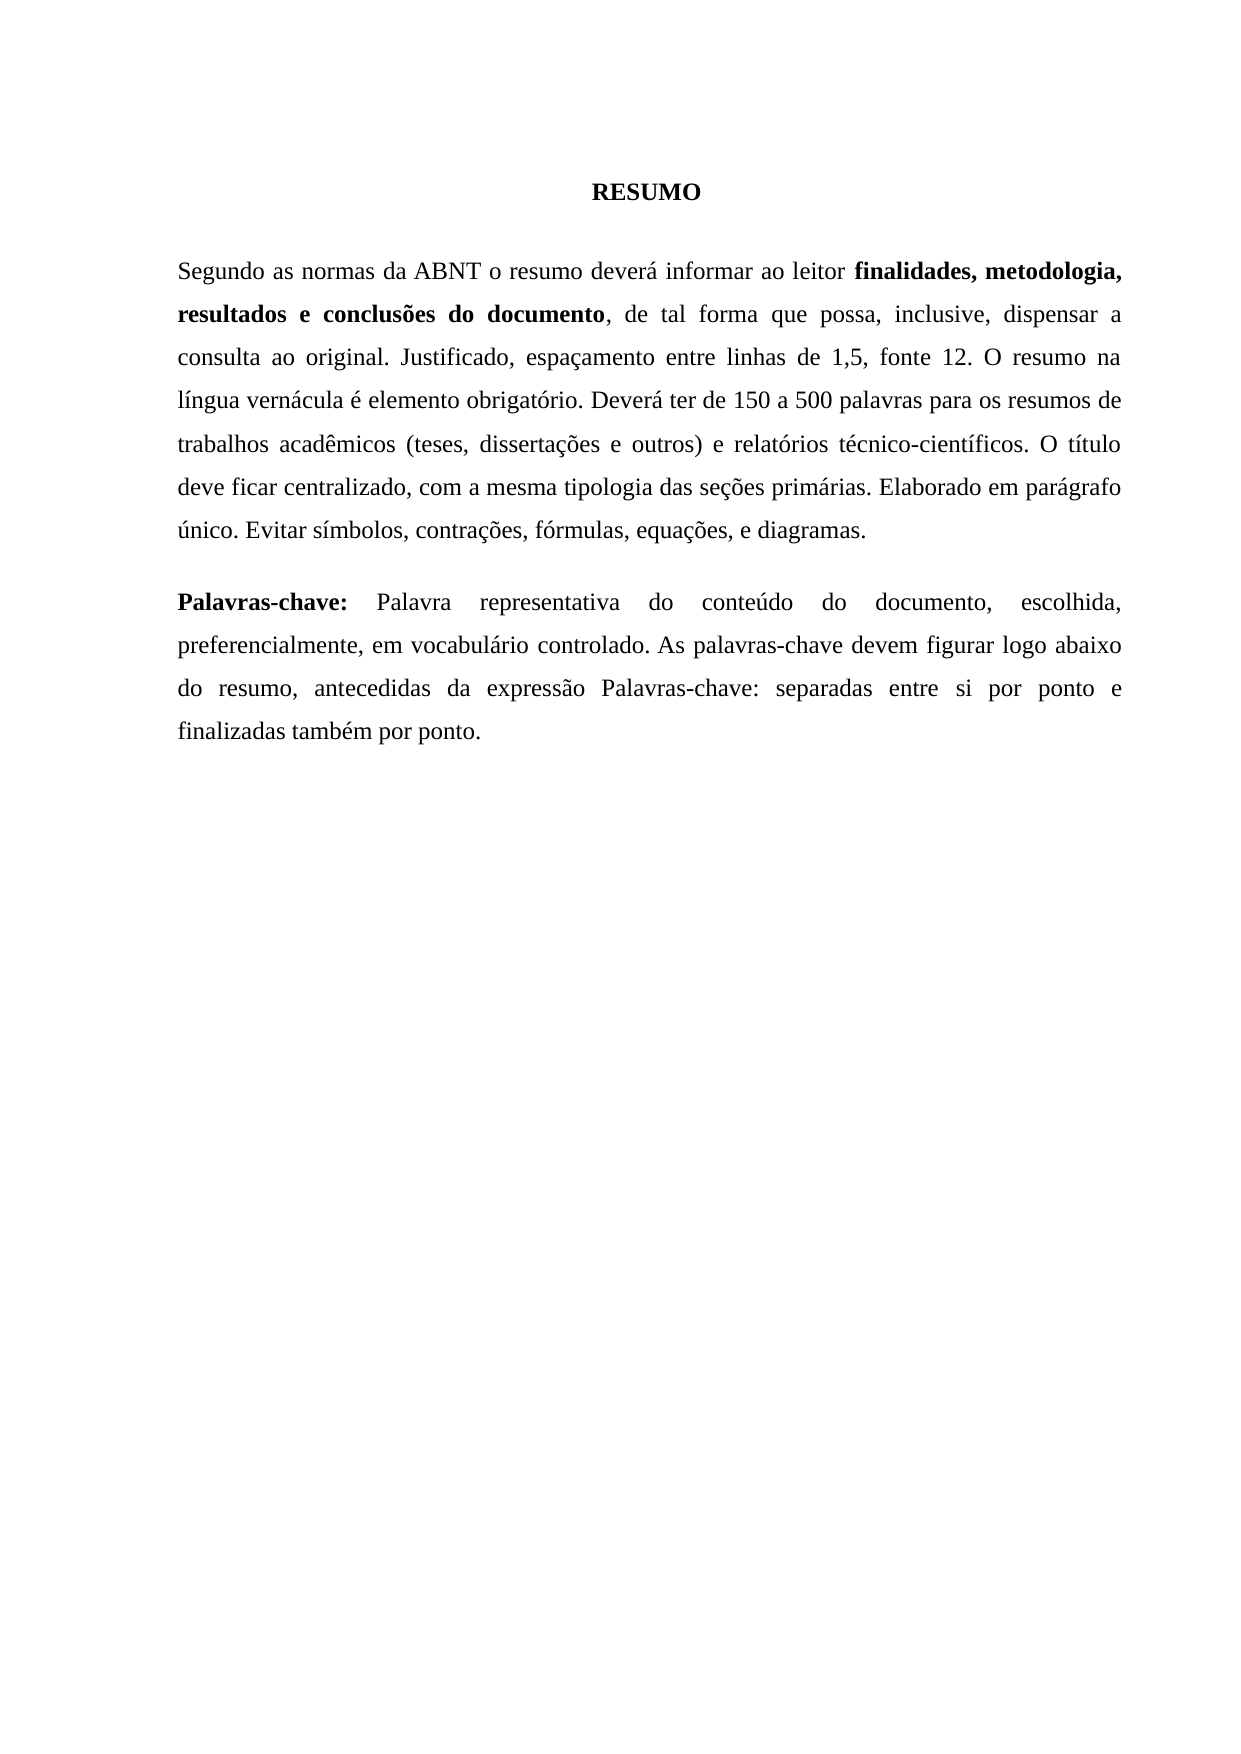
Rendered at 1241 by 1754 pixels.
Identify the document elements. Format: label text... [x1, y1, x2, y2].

text RESUMO [177, 177, 1122, 206]
text Palavras-chave: Palavra representativa do conteúdo do documento, escolhida, preferencialmente, em vocabulário controlado. As palavras-chave devem figurar logo abaixo do resumo, antecedidas da expressão Palavras-chave: separadas entre si por ponto e finalizadas também por ponto. [177, 587, 1122, 745]
text Segundo as normas da ABNT o resumo deverá informar ao leitor finalidades, metodologia, resultados e conclusões do documento, de tal forma que possa, inclusive, dispensar a consulta ao original. Justificado, espaçamento entre linhas de 1,5, fonte 12. O resumo na língua vernácula é elemento obrigatório. Deverá ter de 150 a 500 palavras para os resumos de trabalhos acadêmicos (teses, dissertações e outros) e relatórios técnico-científicos. O título deve ficar centralizado, com a mesma tipologia das seções primárias. Elaborado em parágrafo único. Evitar símbolos, contrações, fórmulas, equações, e diagramas. [177, 256, 1122, 544]
